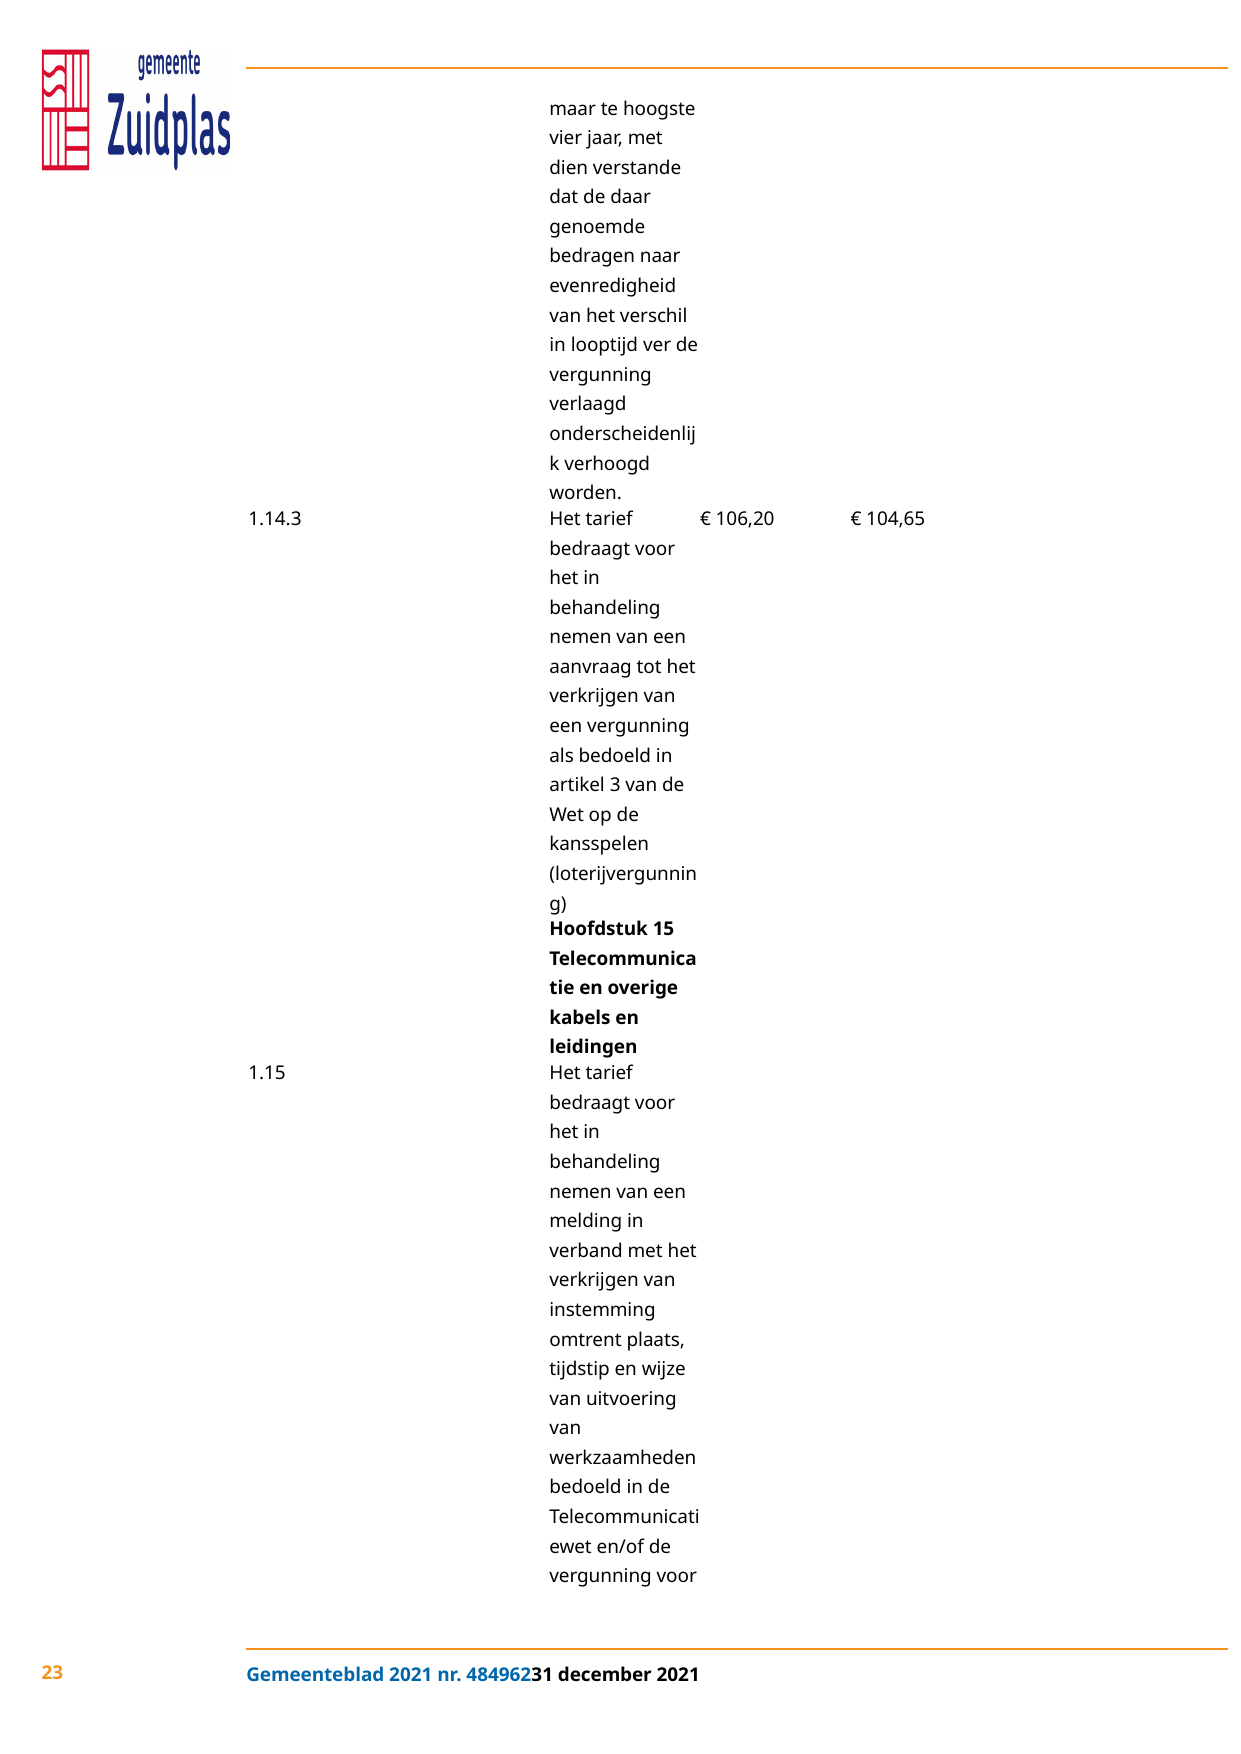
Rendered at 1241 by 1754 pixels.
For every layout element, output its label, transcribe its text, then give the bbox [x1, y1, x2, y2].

table_cell 1.14.3 [248, 505, 549, 915]
table_cell [1001, 915, 1152, 1059]
table_cell [248, 915, 549, 1059]
table_cell [850, 915, 1001, 1059]
table_cell € 106,20 [700, 505, 850, 915]
table_cell [1001, 1060, 1152, 1588]
table_cell [1001, 505, 1152, 915]
table_cell Het tarief bedraagt voor het in behandeling nemen van een melding in verband met het verkrijgen van instemming omtrent plaats, tijdstip en wijze van uitvoering van werkzaamheden bedoeld in de Telecommunicatiewet en/of de vergunning voor [549, 1060, 700, 1588]
table_cell [700, 1060, 850, 1588]
table_cell [700, 915, 850, 1059]
table_cell Het tarief bedraagt voor het in behandeling nemen van een aanvraag tot het verkrijgen van een vergunning als bedoeld in artikel 3 van de Wet op de kansspelen (loterijvergunning) [549, 505, 700, 915]
picture [41, 47, 231, 172]
table_cell [850, 95, 1001, 505]
table_cell Hoofdstuk 15 Telecommunicatie en overige kabels en leidingen [549, 915, 700, 1059]
table_cell € 104,65 [850, 505, 1001, 915]
table_cell [700, 95, 850, 505]
table_cell [850, 1060, 1001, 1588]
table_cell [248, 95, 549, 505]
table_cell 1.15 [248, 1060, 549, 1588]
table_cell maar te hoogste vier jaar, met dien verstande dat de daar genoemde bedragen naar evenredigheid van het verschil in looptijd ver de vergunning verlaagd onderscheidenlijk verhoogd worden. [549, 95, 700, 505]
table_cell [1001, 95, 1152, 505]
